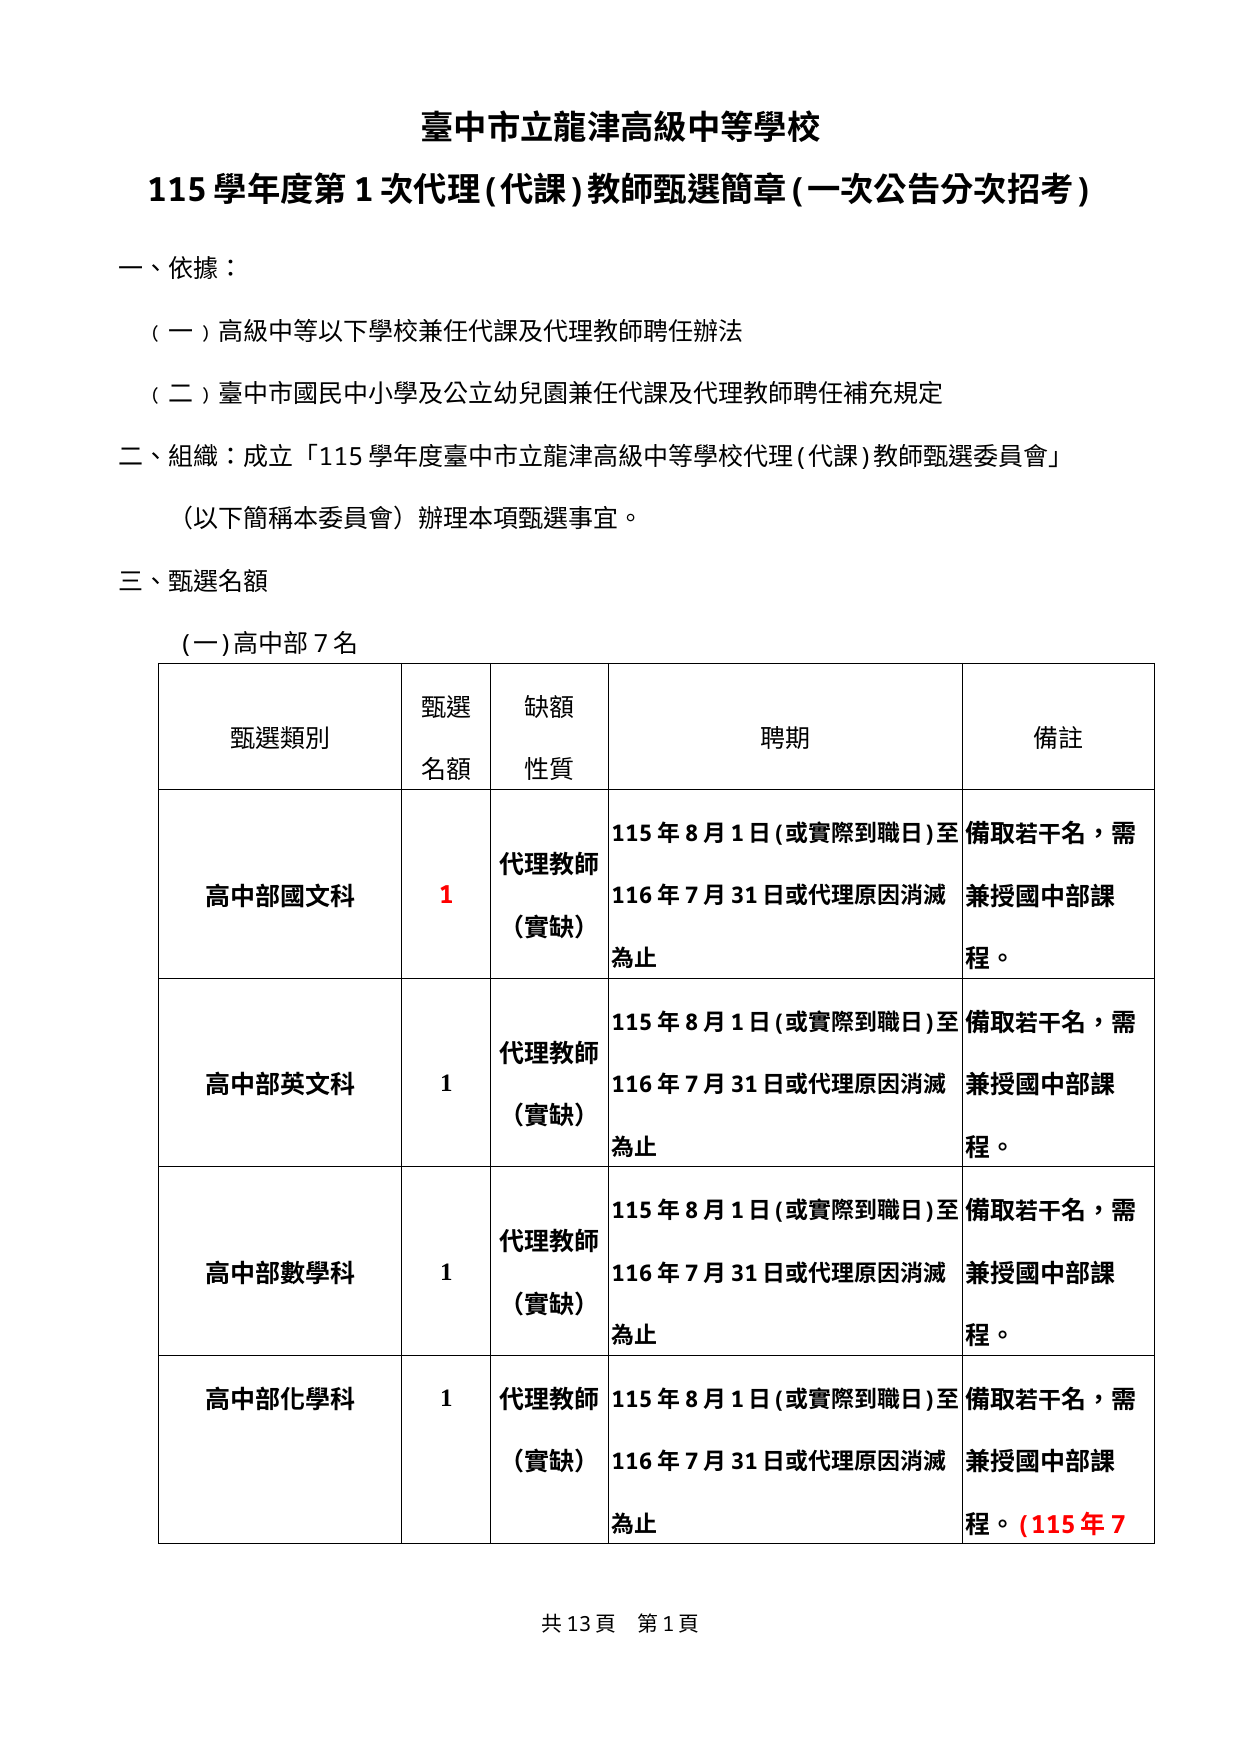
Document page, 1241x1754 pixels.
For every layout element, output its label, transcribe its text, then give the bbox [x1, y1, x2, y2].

table_cell 1 [402, 979, 490, 1166]
table_cell 115年8月1日(或實際到職日)至116年7月31日或代理原因消滅為止 [609, 790, 962, 977]
table_cell 代理教師 （實缺） [491, 1356, 608, 1543]
table_cell 高中部化學科 [159, 1356, 401, 1543]
text ﹙二﹚臺中市國民中小學及公立幼兒園兼任代課及代理教師聘任補充規定 [143, 350, 1122, 413]
table_header 備註 [963, 664, 1154, 789]
text 一、依據： [118, 225, 1122, 288]
table_cell 備取若干名，需兼授國中部課程。 [963, 1167, 1154, 1354]
table_cell 1 [402, 790, 490, 977]
table_cell 1 [402, 1356, 490, 1543]
table_cell 備取若干名，需兼授國中部課程。 [963, 979, 1154, 1166]
table_cell 115年8月1日(或實際到職日)至116年7月31日或代理原因消滅為止 [609, 1356, 962, 1543]
table_header 甄選 名額 [402, 664, 490, 789]
table_cell 代理教師 （實缺） [491, 979, 608, 1166]
table_header 甄選類別 [159, 664, 401, 789]
table_cell 115年8月1日(或實際到職日)至116年7月31日或代理原因消滅為止 [609, 1167, 962, 1354]
text 臺中市立龍津高級中等學校 [118, 83, 1122, 146]
table_header 缺額 性質 [491, 664, 608, 789]
text ﹙一﹚高級中等以下學校兼任代課及代理教師聘任辦法 [143, 288, 1122, 350]
text 二、組織：成立「115學年度臺中市立龍津高級中等學校代理(代課)教師甄選委員會」（以下簡稱本委員會）辦理本項甄選事宜。 [118, 413, 1122, 538]
table_cell 高中部數學科 [159, 1167, 401, 1354]
table_cell 1 [402, 1167, 490, 1354]
text 115學年度第1次代理(代課)教師甄選簡章(一次公告分次招考) [118, 146, 1122, 208]
table_cell 高中部英文科 [159, 979, 401, 1166]
table_cell 代理教師 （實缺） [491, 1167, 608, 1354]
table_cell 高中部國文科 [159, 790, 401, 977]
table_header 聘期 [609, 664, 962, 789]
table_cell 備取若干名，需兼授國中部課程。 [963, 790, 1154, 977]
text 三、甄選名額 [118, 538, 1122, 600]
text (一)高中部7名 [118, 600, 1122, 663]
table_cell 備取若干名，需兼授國中部課程。(115年7 [963, 1356, 1154, 1543]
table_cell 代理教師 （實缺） [491, 790, 608, 977]
table_cell 115年8月1日(或實際到職日)至116年7月31日或代理原因消滅為止 [609, 979, 962, 1166]
